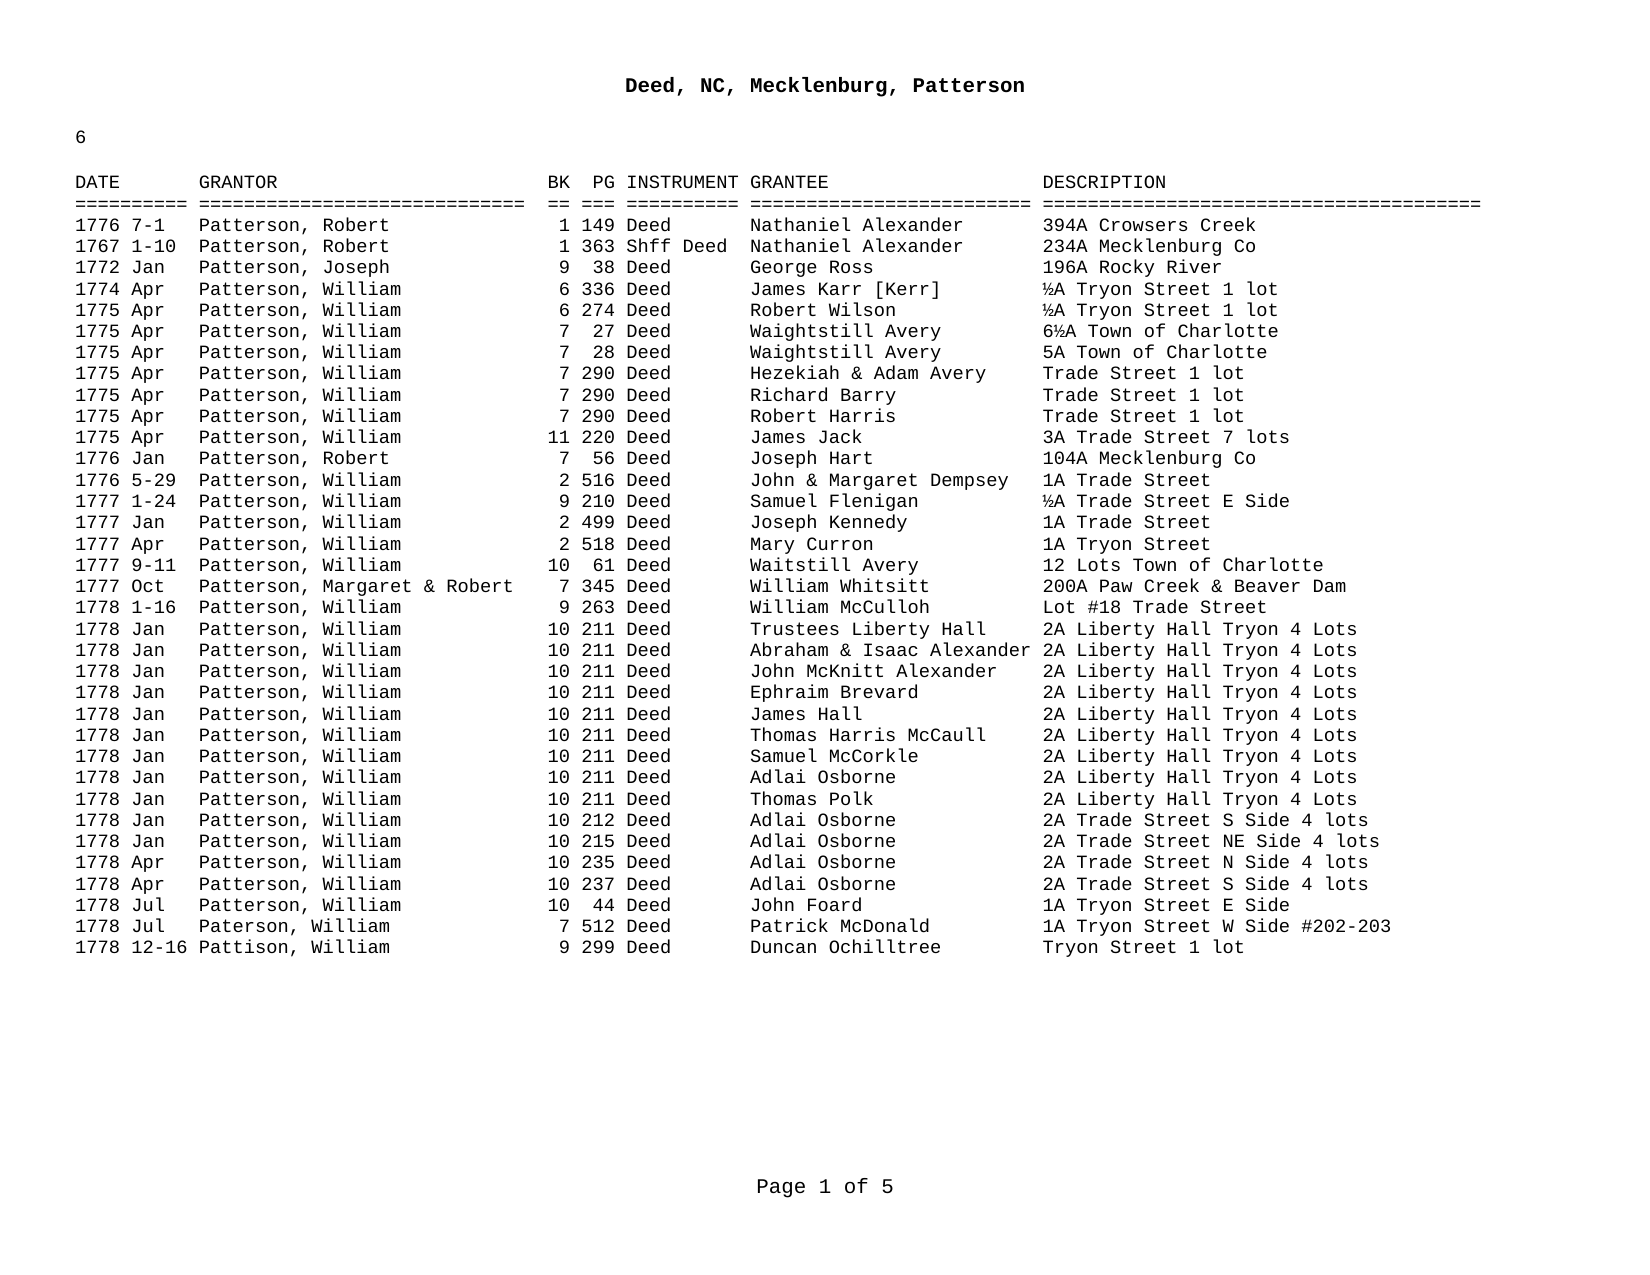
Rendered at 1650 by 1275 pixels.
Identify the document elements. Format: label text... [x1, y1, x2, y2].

text 1775 Apr Patterson, William 11 220 Deed James Jack 3A Trade Street 7 lots [75, 428, 1575, 449]
text 1775 Apr Patterson, William 7 28 Deed Waightstill Avery 5A Town of Charlotte [75, 343, 1575, 364]
text 1776 5-29 Patterson, William 2 516 Deed John & Margaret Dempsey 1A Trade Street [75, 471, 1575, 492]
text 1775 Apr Patterson, William 7 290 Deed Hezekiah & Adam Avery Trade Street 1 lot [75, 364, 1575, 386]
text 1772 Jan Patterson, Joseph 9 38 Deed George Ross 196A Rocky River [75, 258, 1575, 279]
text 1778 Jan Patterson, William 10 215 Deed Adlai Osborne 2A Trade Street NE Side 4 lots [75, 832, 1575, 853]
text 1775 Apr Patterson, William 7 290 Deed Richard Barry Trade Street 1 lot [75, 386, 1575, 407]
text 1778 Jan Patterson, William 10 211 Deed Adlai Osborne 2A Liberty Hall Tryon 4 Lots [75, 768, 1575, 789]
text 1778 Jul Paterson, William 7 512 Deed Patrick McDonald 1A Tryon Street W Side #202-203 [75, 917, 1575, 938]
text 1778 Jan Patterson, William 10 211 Deed James Hall 2A Liberty Hall Tryon 4 Lots [75, 704, 1575, 726]
text DATE GRANTOR BK PG INSTRUMENT GRANTEE DESCRIPTION [75, 173, 1575, 194]
text 1778 12-16 Pattison, William 9 299 Deed Duncan Ochilltree Tryon Street 1 lot [75, 938, 1575, 959]
text 1777 Apr Patterson, William 2 518 Deed Mary Curron 1A Tryon Street [75, 534, 1575, 556]
text 1778 Jan Patterson, William 10 211 Deed Thomas Harris McCaull 2A Liberty Hall Tryon 4 Lots [75, 726, 1575, 747]
text 1778 Jan Patterson, William 10 211 Deed Thomas Polk 2A Liberty Hall Tryon 4 Lots [75, 789, 1575, 811]
text 1778 Apr Patterson, William 10 237 Deed Adlai Osborne 2A Trade Street S Side 4 lots [75, 874, 1575, 896]
text 1775 Apr Patterson, William 6 274 Deed Robert Wilson ½A Tryon Street 1 lot [75, 301, 1575, 322]
text 1778 1-16 Patterson, William 9 263 Deed William McCulloh Lot #18 Trade Street [75, 598, 1575, 619]
text 1778 Jul Patterson, William 10 44 Deed John Foard 1A Tryon Street E Side [75, 896, 1575, 917]
text 1777 9-11 Patterson, William 10 61 Deed Waitstill Avery 12 Lots Town of Charlotte [75, 556, 1575, 577]
text 6 [75, 128, 1575, 149]
text 1776 Jan Patterson, Robert 7 56 Deed Joseph Hart 104A Mecklenburg Co [75, 449, 1575, 471]
text 1775 Apr Patterson, William 7 27 Deed Waightstill Avery 6½A Town of Charlotte [75, 322, 1575, 343]
text 1777 Oct Patterson, Margaret & Robert 7 345 Deed William Whitsitt 200A Paw Creek & Beaver Dam [75, 577, 1575, 598]
text 1778 Jan Patterson, William 10 211 Deed Ephraim Brevard 2A Liberty Hall Tryon 4 Lots [75, 683, 1575, 704]
text 1777 1-24 Patterson, William 9 210 Deed Samuel Flenigan ½A Trade Street E Side [75, 492, 1575, 513]
text 1775 Apr Patterson, William 7 290 Deed Robert Harris Trade Street 1 lot [75, 407, 1575, 428]
text 1777 Jan Patterson, William 2 499 Deed Joseph Kennedy 1A Trade Street [75, 513, 1575, 534]
text 1774 Apr Patterson, William 6 336 Deed James Karr [Kerr] ½A Tryon Street 1 lot [75, 279, 1575, 301]
text 1776 7-1 Patterson, Robert 1 149 Deed Nathaniel Alexander 394A Crowsers Creek [75, 216, 1575, 237]
text 1778 Jan Patterson, William 10 212 Deed Adlai Osborne 2A Trade Street S Side 4 lots [75, 811, 1575, 832]
text ========== ============================= == === ========== ========================= ======================================= [75, 194, 1575, 216]
text 1778 Apr Patterson, William 10 235 Deed Adlai Osborne 2A Trade Street N Side 4 lots [75, 853, 1575, 874]
text 1778 Jan Patterson, William 10 211 Deed Abraham & Isaac Alexander 2A Liberty Hall Tryon 4 Lots [75, 641, 1575, 662]
text 1778 Jan Patterson, William 10 211 Deed Trustees Liberty Hall 2A Liberty Hall Tryon 4 Lots [75, 619, 1575, 641]
text 1778 Jan Patterson, William 10 211 Deed John McKnitt Alexander 2A Liberty Hall Tryon 4 Lots [75, 662, 1575, 683]
text 1767 1-10 Patterson, Robert 1 363 Shff Deed Nathaniel Alexander 234A Mecklenburg Co [75, 237, 1575, 258]
text 1778 Jan Patterson, William 10 211 Deed Samuel McCorkle 2A Liberty Hall Tryon 4 Lots [75, 747, 1575, 768]
